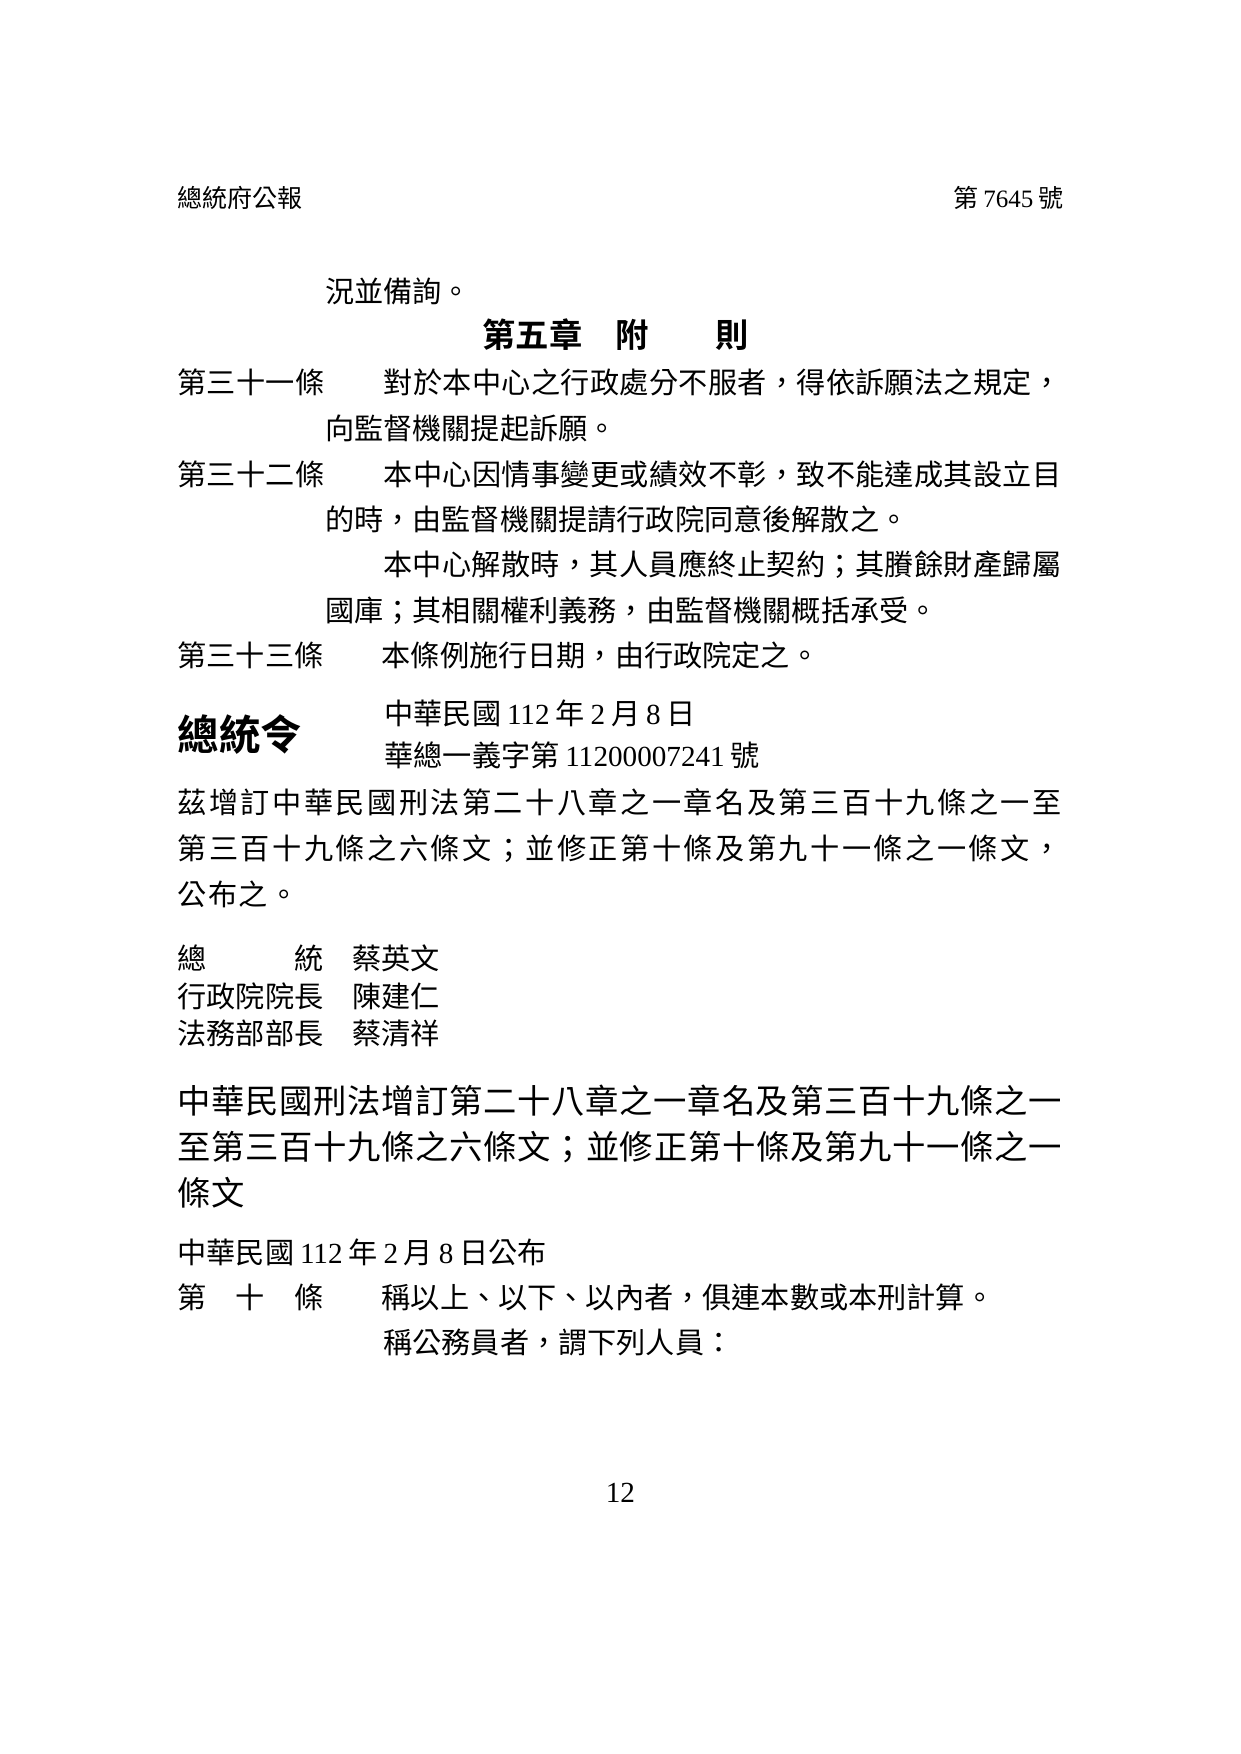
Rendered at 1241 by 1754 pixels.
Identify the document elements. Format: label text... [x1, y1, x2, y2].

text 前項年度績效評鑑報告，應由監督機關提交分析報告，送立法院備查。必要時，立法院得要求監督機關首長率同本中心之董事長、執行長或相關主管至立法院報告營運狀況並備詢。 [325, 266, 1063, 311]
table_header 總統令 [174, 688, 381, 777]
text 本中心解散時，其人員應終止契約；其賸餘財產歸屬國庫；其相關權利義務，由監督機關概括承受。 [325, 539, 1063, 630]
text 稱公務員者，謂下列人員： [325, 1318, 1063, 1362]
text 中華民國刑法增訂第二十八章之一章名及第三百十九條之一至第三百十九條之六條文；並修正第十條及第九十一條之一條文 [177, 1077, 1063, 1214]
text 中華民國112年2月8日公布 [177, 1227, 1063, 1273]
table_header 中華民國112年2月8日 華總一義字第11200007241號 [381, 688, 877, 777]
text 第三十二條 本中心因情事變更或績效不彰，致不能達成其設立目的時，由監督機關提請行政院同意後解散之。 [177, 449, 1063, 539]
text 第 十 條 稱以上、以下、以內者，俱連本數或本刑計算。 [177, 1273, 1063, 1318]
text 第三十一條 對於本中心之行政處分不服者，得依訴願法之規定，向監督機關提起訴願。 [177, 357, 1063, 449]
text 總 統 蔡英文 行政院院長 陳建仁 法務部部長 蔡清祥 [177, 939, 1063, 1052]
text 第三十三條 本條例施行日期，由行政院定之。 [177, 630, 1063, 676]
text 茲增訂中華民國刑法第二十八章之一章名及第三百十九條之一至第三百十九條之六條文；並修正第十條及第九十一條之一條文，公布之。 [177, 777, 1063, 914]
text 第五章 附 則 [482, 311, 1063, 357]
